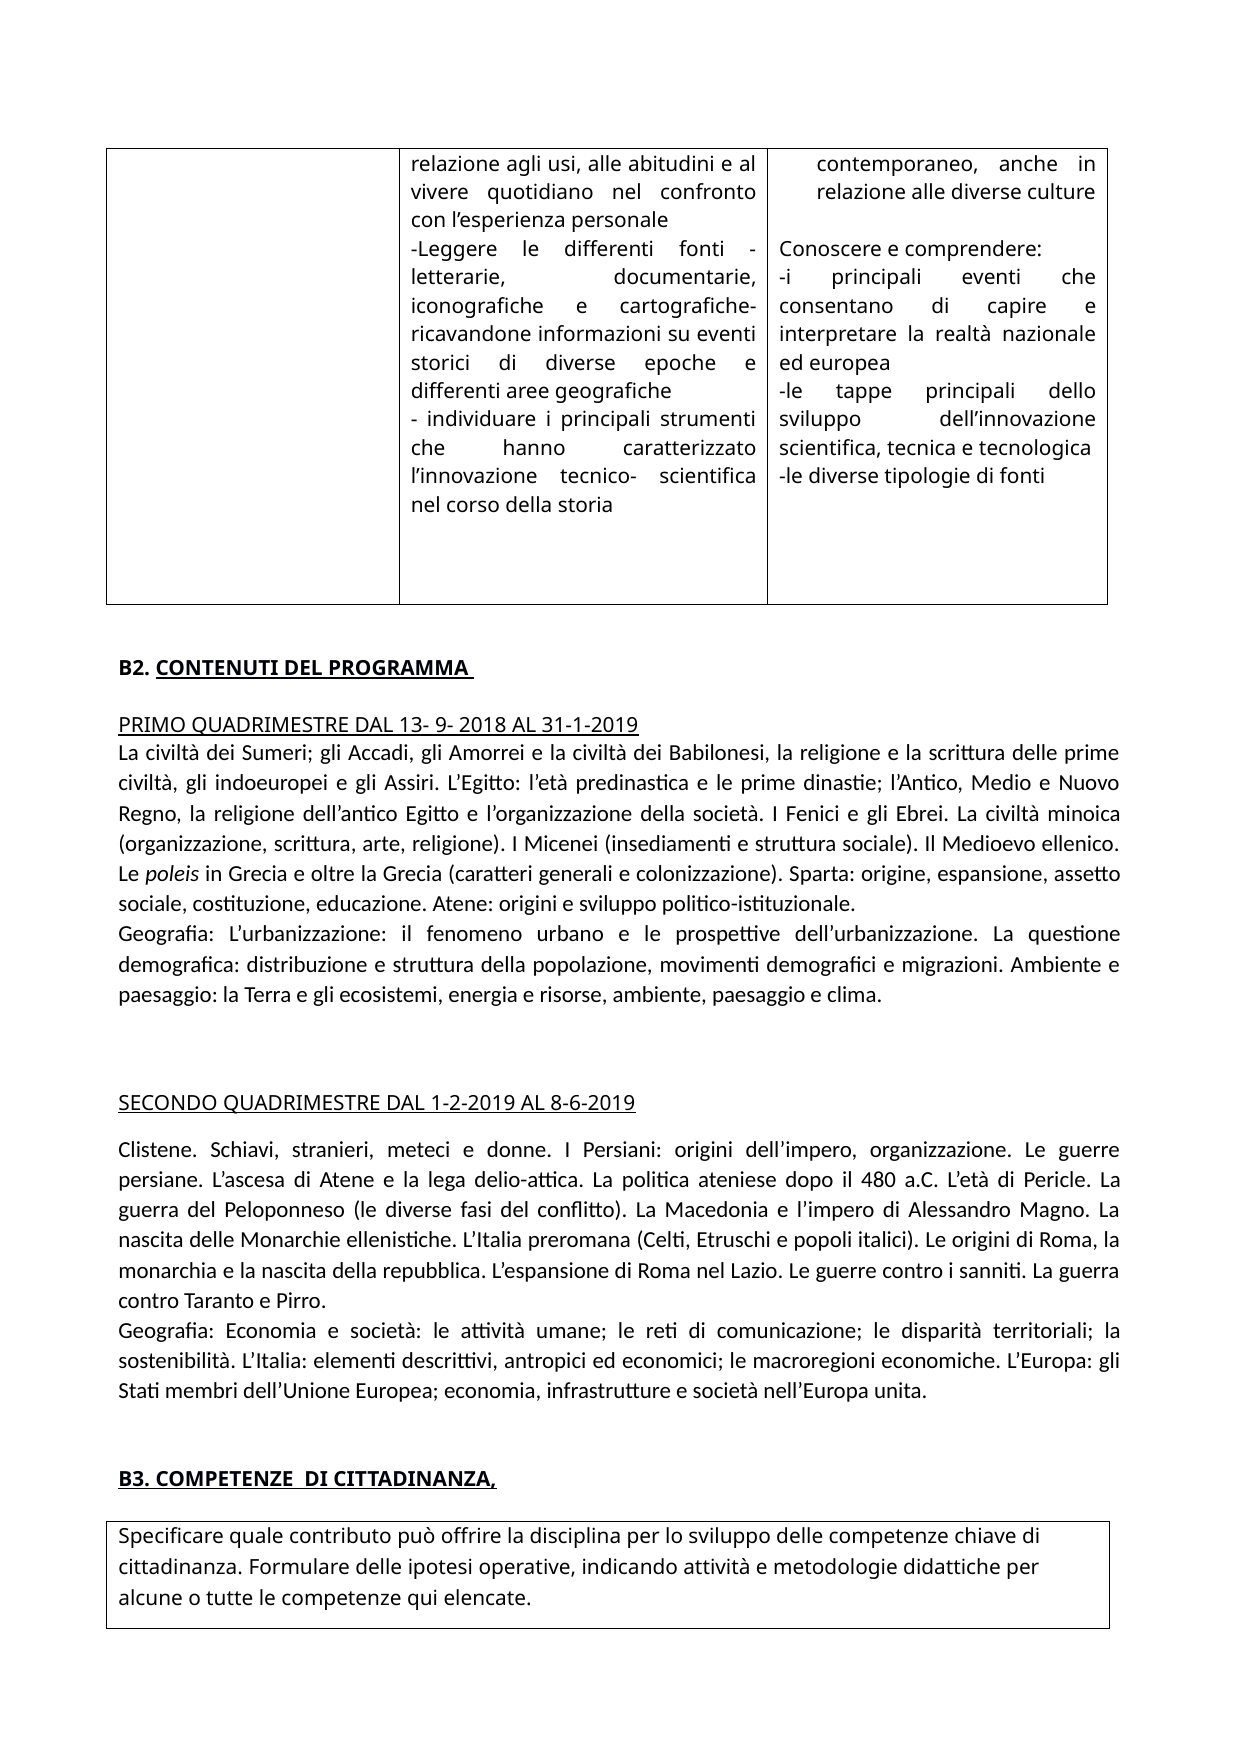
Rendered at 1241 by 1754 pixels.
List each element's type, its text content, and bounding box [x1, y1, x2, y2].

text B2. CONTENUTI DEL PROGRAMMA [118, 653, 1122, 681]
table_cell contemporaneo, anche in relazione alle diverse culture Conoscere e comprendere: -i principali eventi che consentano di capire e interpretare la realtà nazionale ed europea -le tappe principali dello sviluppo dell’innovazione scientifica, tecnica e tecnologica -le diverse tipologie di fonti [768, 149, 1107, 604]
text La civiltà dei Sumeri; gli Accadi, gli Amorrei e la civiltà dei Babilonesi, la religione e la scrittura delle prime civiltà, gli indoeuropei e gli Assiri. L’Egitto: l’età predinastica e le prime dinastie; l’Antico, Medio e Nuovo Regno, la religione dell’antico Egitto e l’organizzazione della società. I Fenici e gli Ebrei. La civiltà minoica (organizzazione, scrittura, arte, religione). I Micenei (insediamenti e struttura sociale). Il Medioevo ellenico. Le poleis in Grecia e oltre la Grecia (caratteri generali e colonizzazione). Sparta: origine, espansione, assetto sociale, costituzione, educazione. Atene: origini e sviluppo politico-istituzionale. [118, 738, 1122, 917]
text PRIMO QUADRIMESTRE DAL 13- 9- 2018 AL 31-1-2019 [118, 710, 1122, 738]
table_header Specificare quale contributo può offrire la disciplina per lo sviluppo delle competenze chiave di cittadinanza. Formulare delle ipotesi operative, indicando attività e metodologie didattiche per alcune o tutte le competenze qui elencate. [107, 1522, 1109, 1628]
text Geografia: L’urbanizzazione: il fenomeno urbano e le prospettive dell’urbanizzazione. La questione demografica: distribuzione e struttura della popolazione, movimenti demografici e migrazioni. Ambiente e paesaggio: la Terra e gli ecosistemi, energia e risorse, ambiente, paesaggio e clima. [118, 919, 1122, 1008]
table_cell [107, 149, 399, 604]
text Clistene. Schiavi, stranieri, meteci e donne. I Persiani: origini dell’impero, organizzazione. Le guerre persiane. L’ascesa di Atene e la lega delio-attica. La politica ateniese dopo il 480 a.C. L’età di Pericle. La guerra del Peloponneso (le diverse fasi del conflitto). La Macedonia e l’impero di Alessandro Magno. La nascita delle Monarchie ellenistiche. L’Italia preromana (Celti, Etruschi e popoli italici). Le origini di Roma, la monarchia e la nascita della repubblica. L’espansione di Roma nel Lazio. Le guerre contro i sanniti. La guerra contro Taranto e Pirro. [118, 1135, 1122, 1314]
text SECONDO QUADRIMESTRE DAL 1-2-2019 AL 8-6-2019 [118, 1088, 1122, 1116]
table_cell relazione agli usi, alle abitudini e al vivere quotidiano nel confronto con l’esperienza personale -Leggere le differenti fonti -letterarie, documentarie, iconografiche e cartografiche- ricavandone informazioni su eventi storici di diverse epoche e differenti aree geografiche - individuare i principali strumenti che hanno caratterizzato l’innovazione tecnico- scientifica nel corso della storia [400, 149, 767, 604]
text B3. COMPETENZE DI CITTADINANZA, [118, 1464, 1122, 1492]
text Geografia: Economia e società: le attività umane; le reti di comunicazione; le disparità territoriali; la sostenibilità. L’Italia: elementi descrittivi, antropici ed economici; le macroregioni economiche. L’Europa: gli Stati membri dell’Unione Europea; economia, infrastrutture e società nell’Europa unita. [118, 1316, 1122, 1405]
